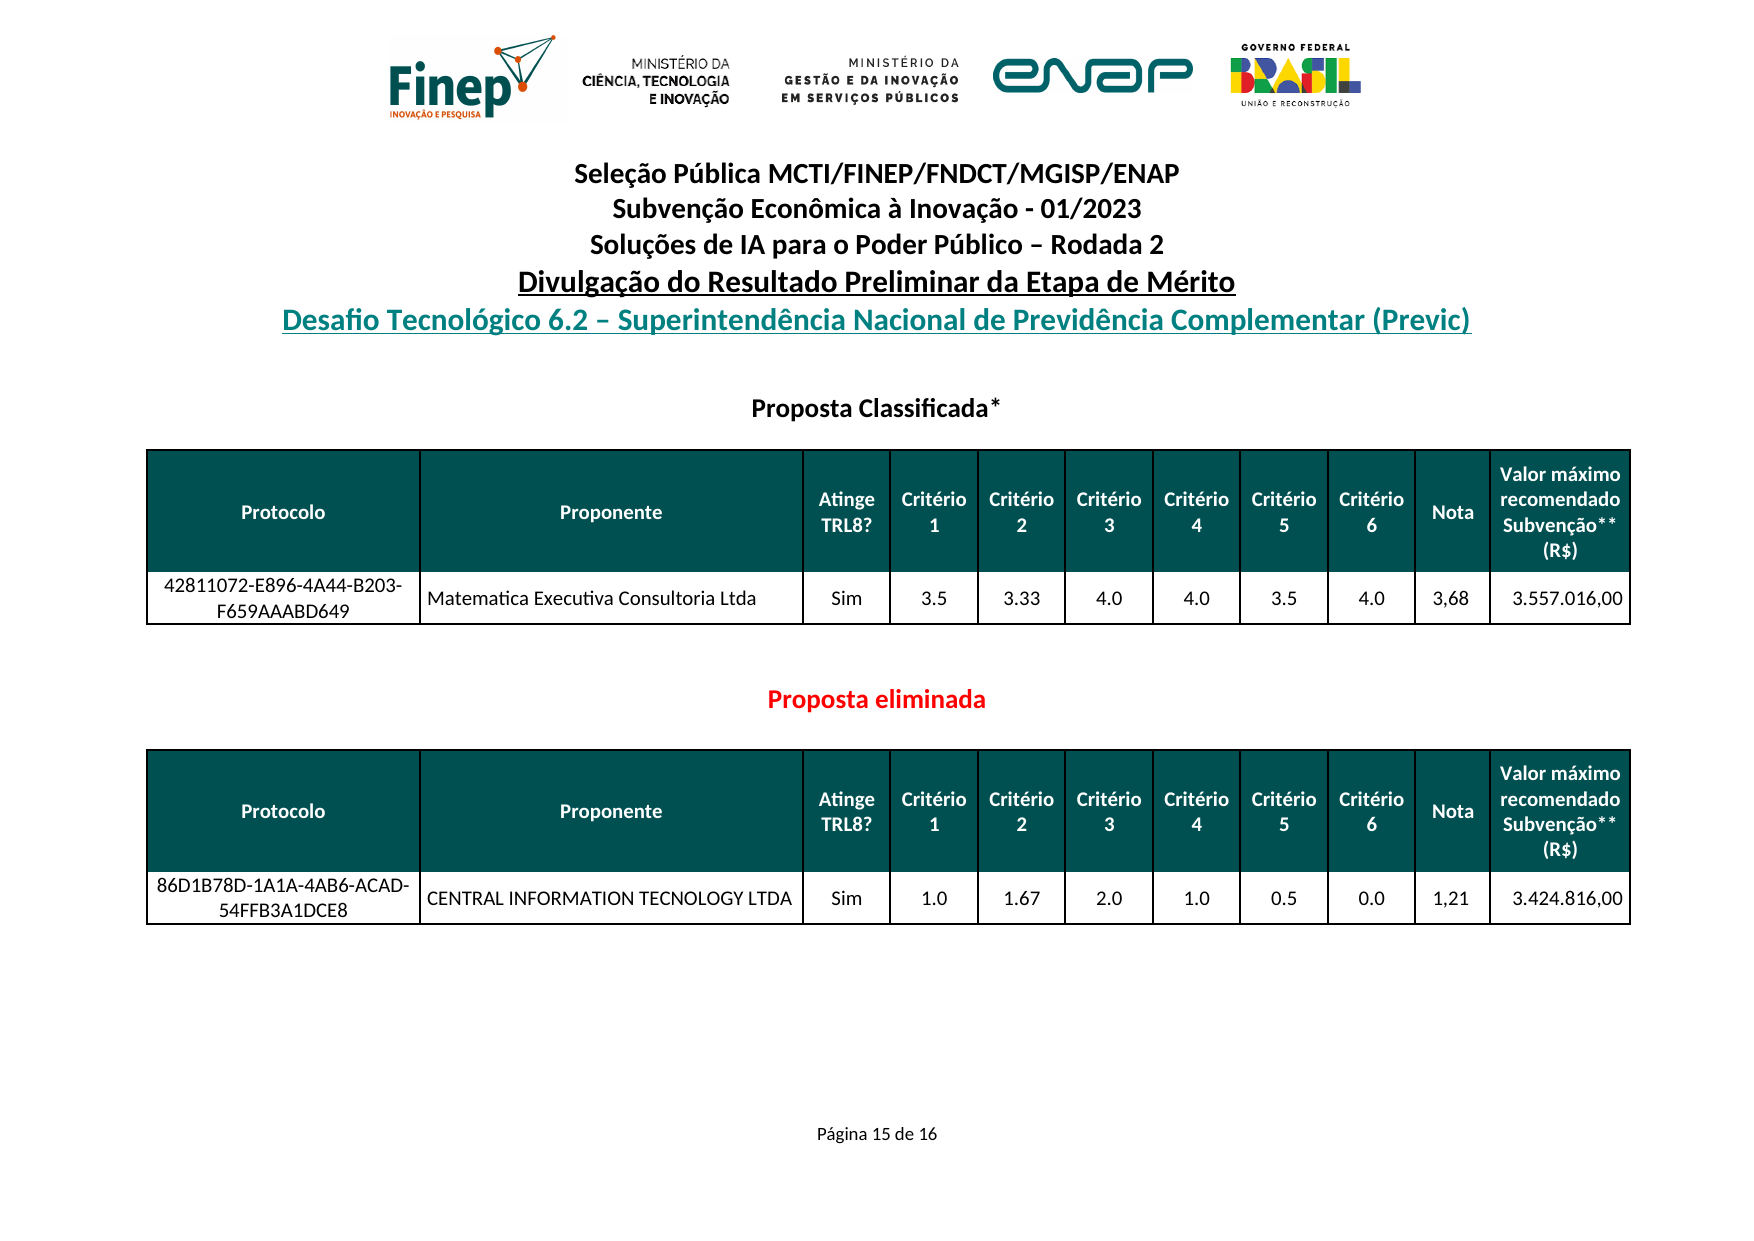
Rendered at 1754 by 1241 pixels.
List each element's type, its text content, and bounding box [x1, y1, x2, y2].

table_header Critério 1 [891, 451, 977, 572]
table_header Critério 3 [1066, 451, 1152, 572]
table_header Valor máximo recomendado Subvenção** (R$) [1491, 751, 1629, 872]
table_header Nota [1416, 451, 1489, 572]
table_header Critério 2 [979, 451, 1064, 572]
table_cell 3,68 [1416, 573, 1489, 623]
table_cell 1.0 [891, 872, 977, 923]
text Desafio Tecnológico 6.2 – Superintendência Nacional de Previdência Complementar (Previc) [148, 300, 1606, 366]
table_cell 0.0 [1329, 872, 1414, 923]
table_cell 1.67 [979, 872, 1064, 923]
table_cell 3.5 [1241, 573, 1327, 623]
table_cell 3.33 [979, 573, 1064, 623]
table_header Nota [1416, 751, 1489, 872]
text Proposta Classificada* [148, 391, 1606, 424]
table_cell 86D1B78D-1A1A-4AB6-ACAD-54FFB3A1DCE8 [148, 872, 419, 923]
table_cell Sim [804, 573, 889, 623]
table_header Critério 5 [1241, 751, 1327, 872]
table_header Critério 1 [891, 751, 977, 872]
table_cell 2.0 [1066, 872, 1152, 923]
table_header Critério 5 [1241, 451, 1327, 572]
text Proposta eliminada [148, 682, 1606, 715]
table_cell 3.5 [891, 573, 977, 623]
table_header Atinge TRL8? [804, 751, 889, 872]
table_header Protocolo [148, 451, 419, 572]
table_cell 4.0 [1066, 573, 1152, 623]
table_header Critério 2 [979, 751, 1064, 872]
table_cell 4.0 [1329, 573, 1414, 623]
table_cell Matematica Executiva Consultoria Ltda [421, 573, 802, 623]
table_header Critério 3 [1066, 751, 1152, 872]
table_header Critério 6 [1329, 451, 1414, 572]
table_cell 3.424.816,00 [1491, 872, 1629, 923]
table_cell 0.5 [1241, 872, 1327, 923]
table_cell 1,21 [1416, 872, 1489, 923]
table_header Proponente [421, 451, 802, 572]
table_header Atinge TRL8? [804, 451, 889, 572]
table_header Critério 4 [1154, 451, 1239, 572]
table_header Critério 6 [1329, 751, 1414, 872]
table_cell 4.0 [1154, 573, 1239, 623]
table_cell 1.0 [1154, 872, 1239, 923]
table_cell 3.557.016,00 [1491, 573, 1629, 623]
table_cell 42811072-E896-4A44-B203-F659AAABD649 [148, 573, 419, 623]
table_cell CENTRAL INFORMATION TECNOLOGY LTDA [421, 872, 802, 923]
table_header Proponente [421, 751, 802, 872]
table_header Valor máximo recomendado Subvenção** (R$) [1491, 451, 1629, 572]
table_header Critério 4 [1154, 751, 1239, 872]
table_header Protocolo [148, 751, 419, 872]
table_cell Sim [804, 872, 889, 923]
